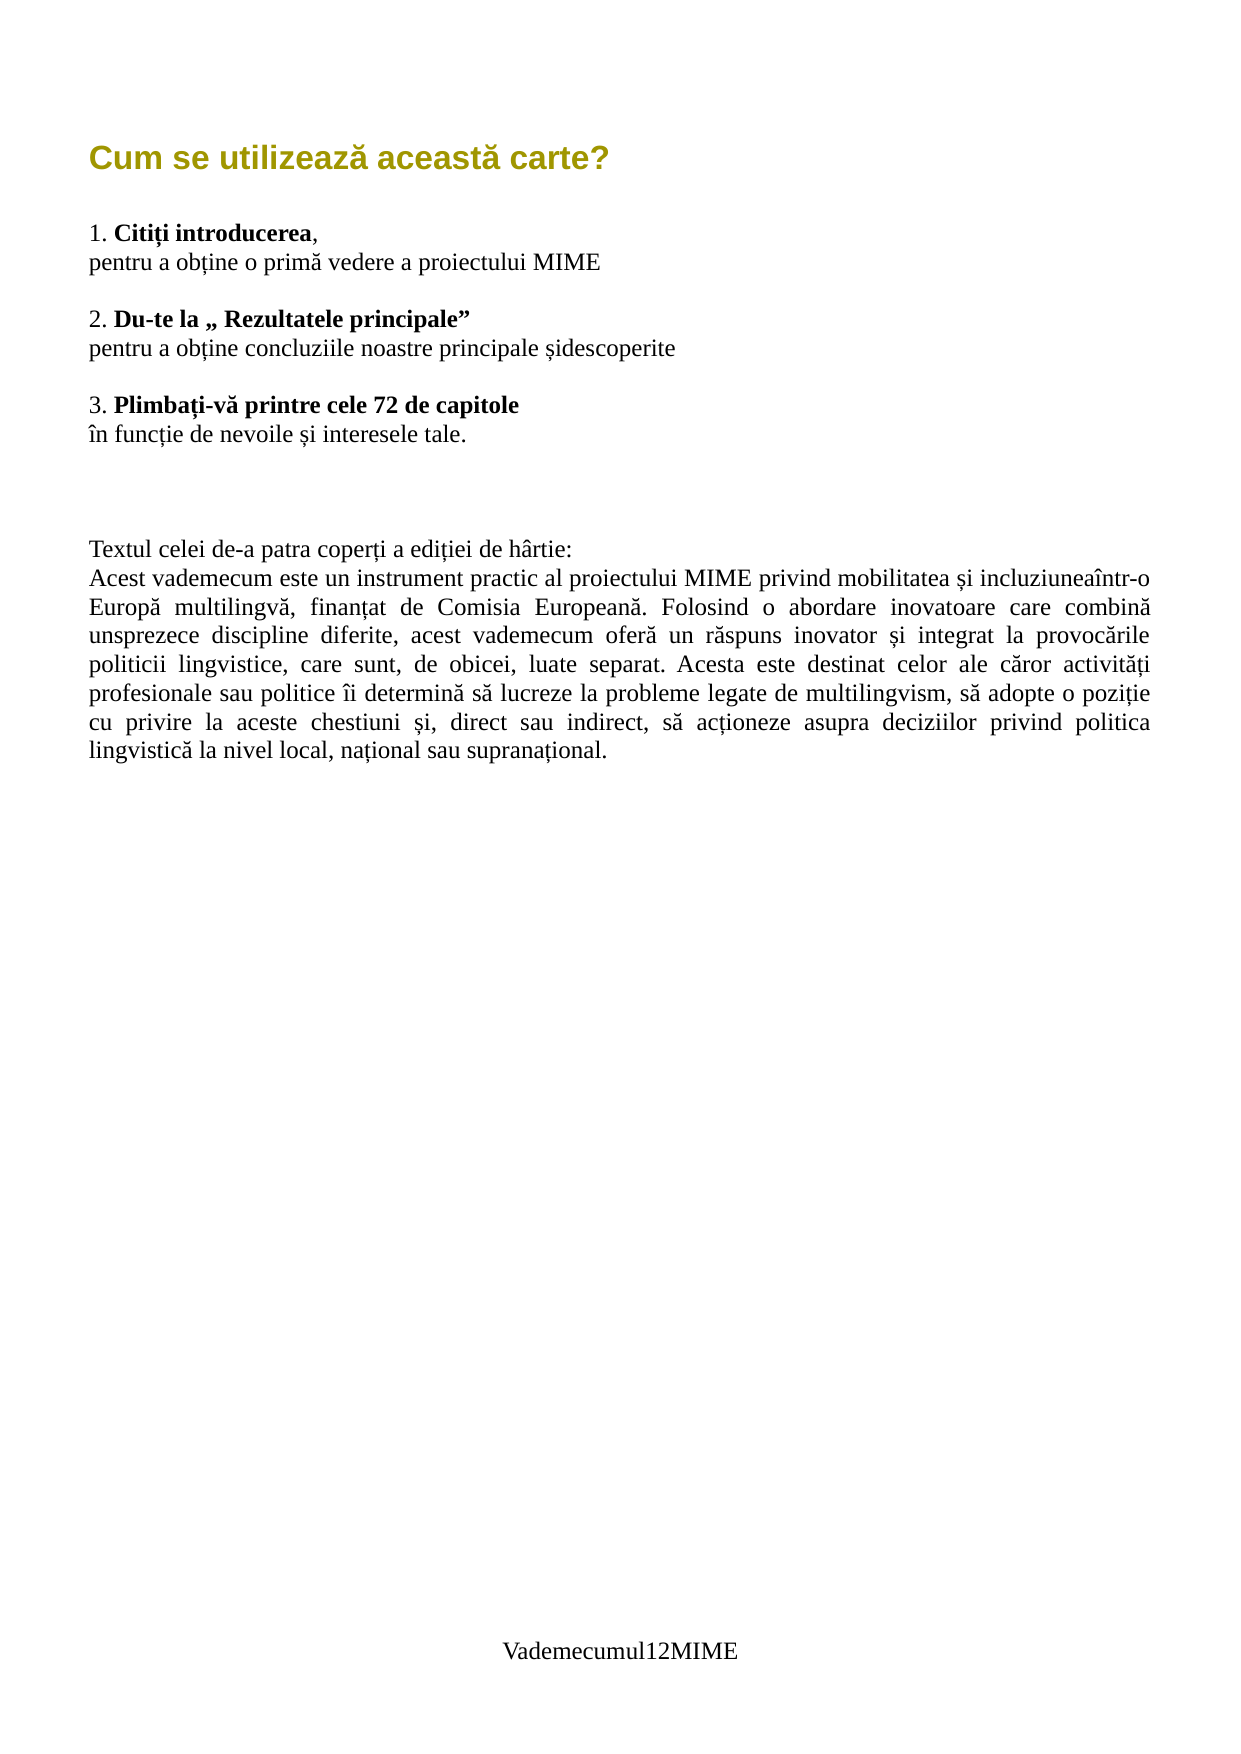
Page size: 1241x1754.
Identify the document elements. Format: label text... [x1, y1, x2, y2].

text pentru a obține o primă vedere a proiectului MIME [88, 247, 679, 276]
subtitle Cum se utilizează această carte? [88, 138, 1152, 177]
text pentru a obține concluziile noastre principale șidescoperite [88, 333, 679, 362]
text în funcție de nevoile și interesele tale. [88, 419, 679, 448]
text 2. Du-te la „ Rezultatele principale” [88, 304, 679, 333]
text Acest vademecum este un instrument practic al proiectului MIME privind mobilitatea și incluziuneaîntr-o Europă multilingvă, finanțat de Comisia Europeană. Folosind o abordare inovatoare care combină unsprezece discipline diferite, acest vademecum oferă un răspuns inovator și integrat la provocările politicii lingvistice, care sunt, de obicei, luate separat. Acesta este destinat celor ale căror activități profesionale sau politice îi determină să lucreze la probleme legate de multilingvism, să adopte o poziție cu privire la aceste chestiuni și, direct sau indirect, să acționeze asupra deciziilor privind politica lingvistică la nivel local, național sau supranațional. [88, 563, 1152, 764]
text 1. Citiți introducerea, [88, 218, 679, 247]
text 3. Plimbați-vă printre cele 72 de capitole [88, 391, 679, 419]
text Textul celei de-a patra coperți a ediției de hârtie: [88, 534, 1152, 563]
